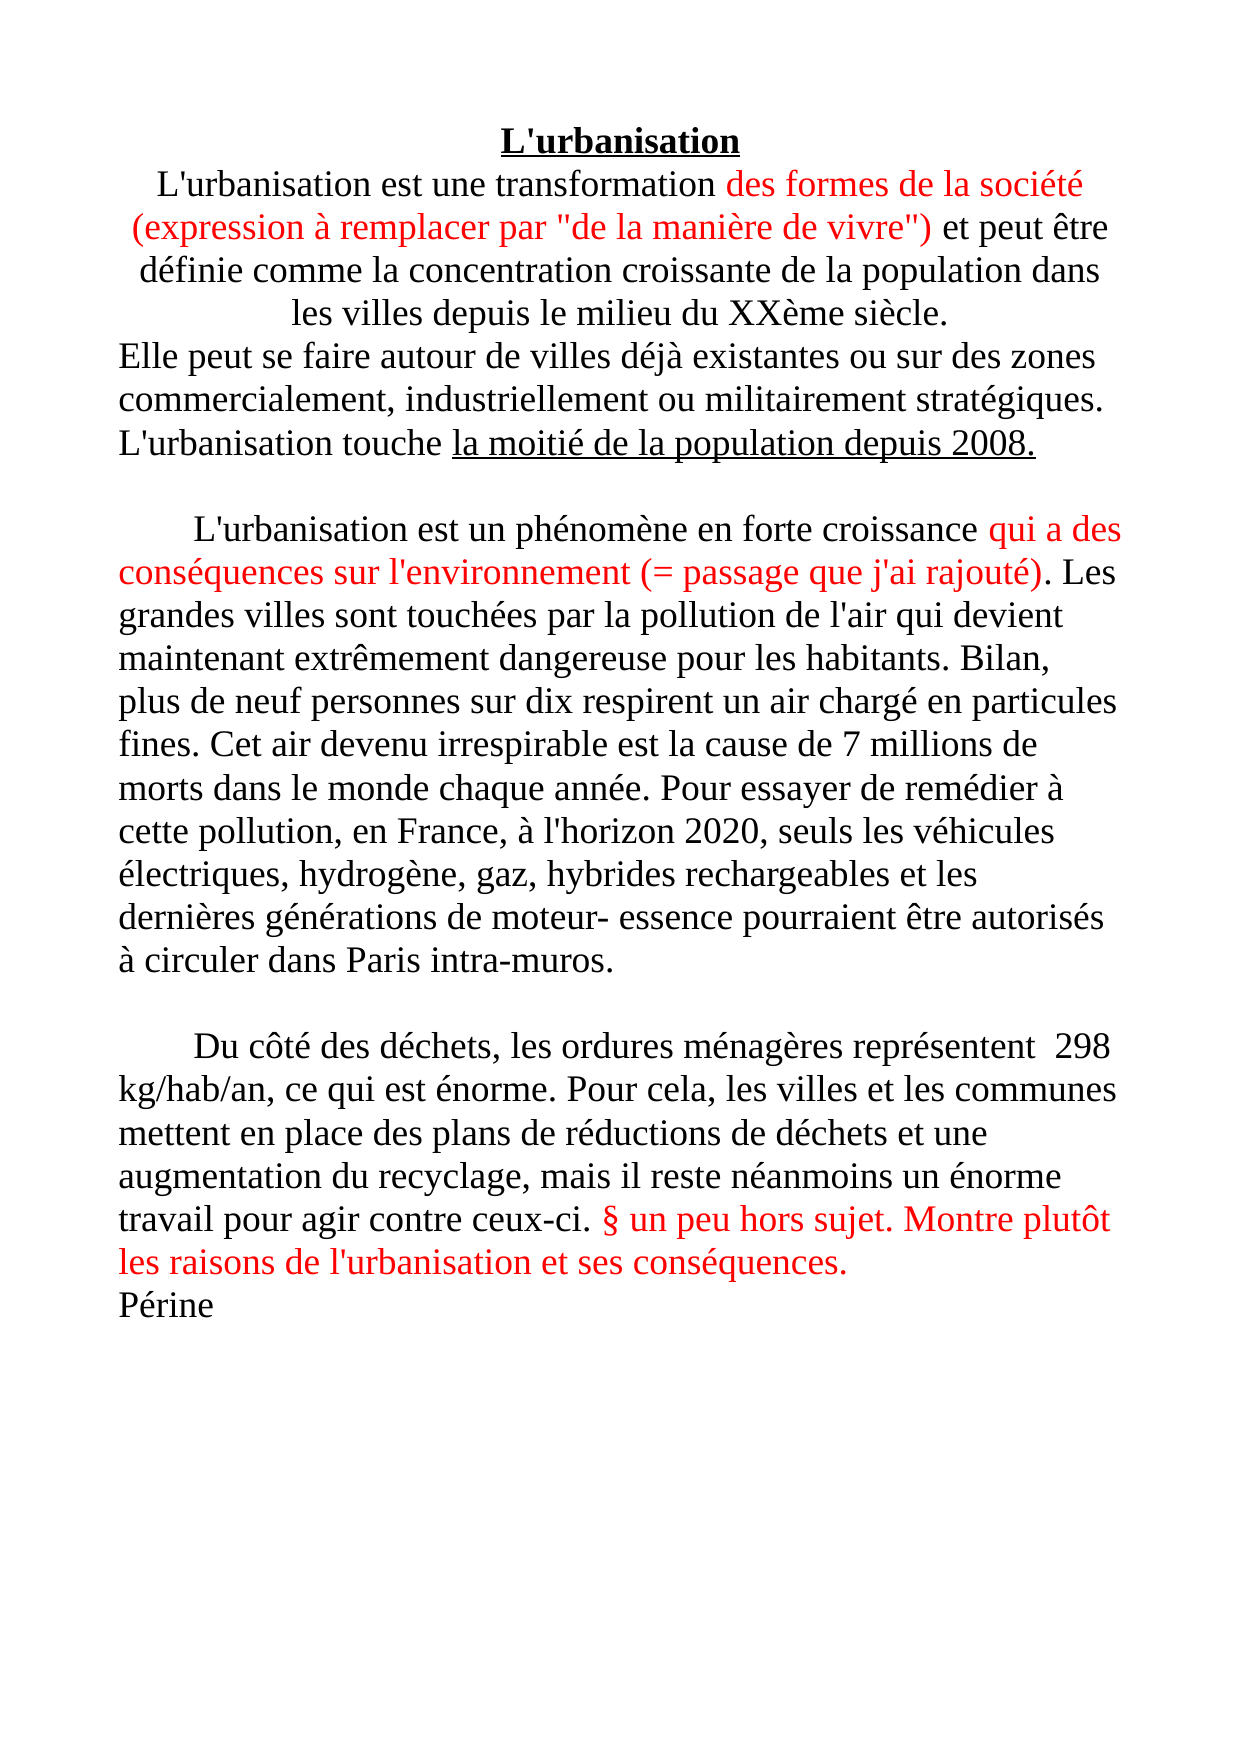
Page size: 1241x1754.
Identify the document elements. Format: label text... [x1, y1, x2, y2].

text L'urbanisation est une transformation des formes de la société (expression à remplacer par "de la manière de vivre") et peut être définie comme la concentration croissante de la population dans les villes depuis le milieu du XXème siècle. [118, 161, 1122, 334]
text Du côté des déchets, les ordures ménagères représentent 298 kg/hab/an, ce qui est énorme. Pour cela, les villes et les communes mettent en place des plans de réductions de déchets et une augmentation du recyclage, mais il reste néanmoins un énorme travail pour agir contre ceux-ci. § un peu hors sujet. Montre plutôt les raisons de l'urbanisation et ses conséquences. [118, 1024, 1122, 1282]
text Elle peut se faire autour de villes déjà existantes ou sur des zones commercialement, industriellement ou militairement stratégiques. L'urbanisation touche la moitié de la population depuis 2008. [118, 334, 1122, 463]
text Périne [118, 1282, 1122, 1326]
text L'urbanisation [118, 118, 1122, 161]
text L'urbanisation est un phénomène en forte croissance qui a des conséquences sur l'environnement (= passage que j'ai rajouté). Les grandes villes sont touchées par la pollution de l'air qui devient maintenant extrêmement dangereuse pour les habitants. Bilan, plus de neuf personnes sur dix respirent un air chargé en particules fines. Cet air devenu irrespirable est la cause de 7 millions de morts dans le monde chaque année. Pour essayer de remédier à cette pollution, en France, à l'horizon 2020, seuls les véhicules électriques, hydrogène, gaz, hybrides rechargeables et les dernières générations de moteur- essence pourraient être autorisés à circuler dans Paris intra-muros. [118, 506, 1122, 981]
